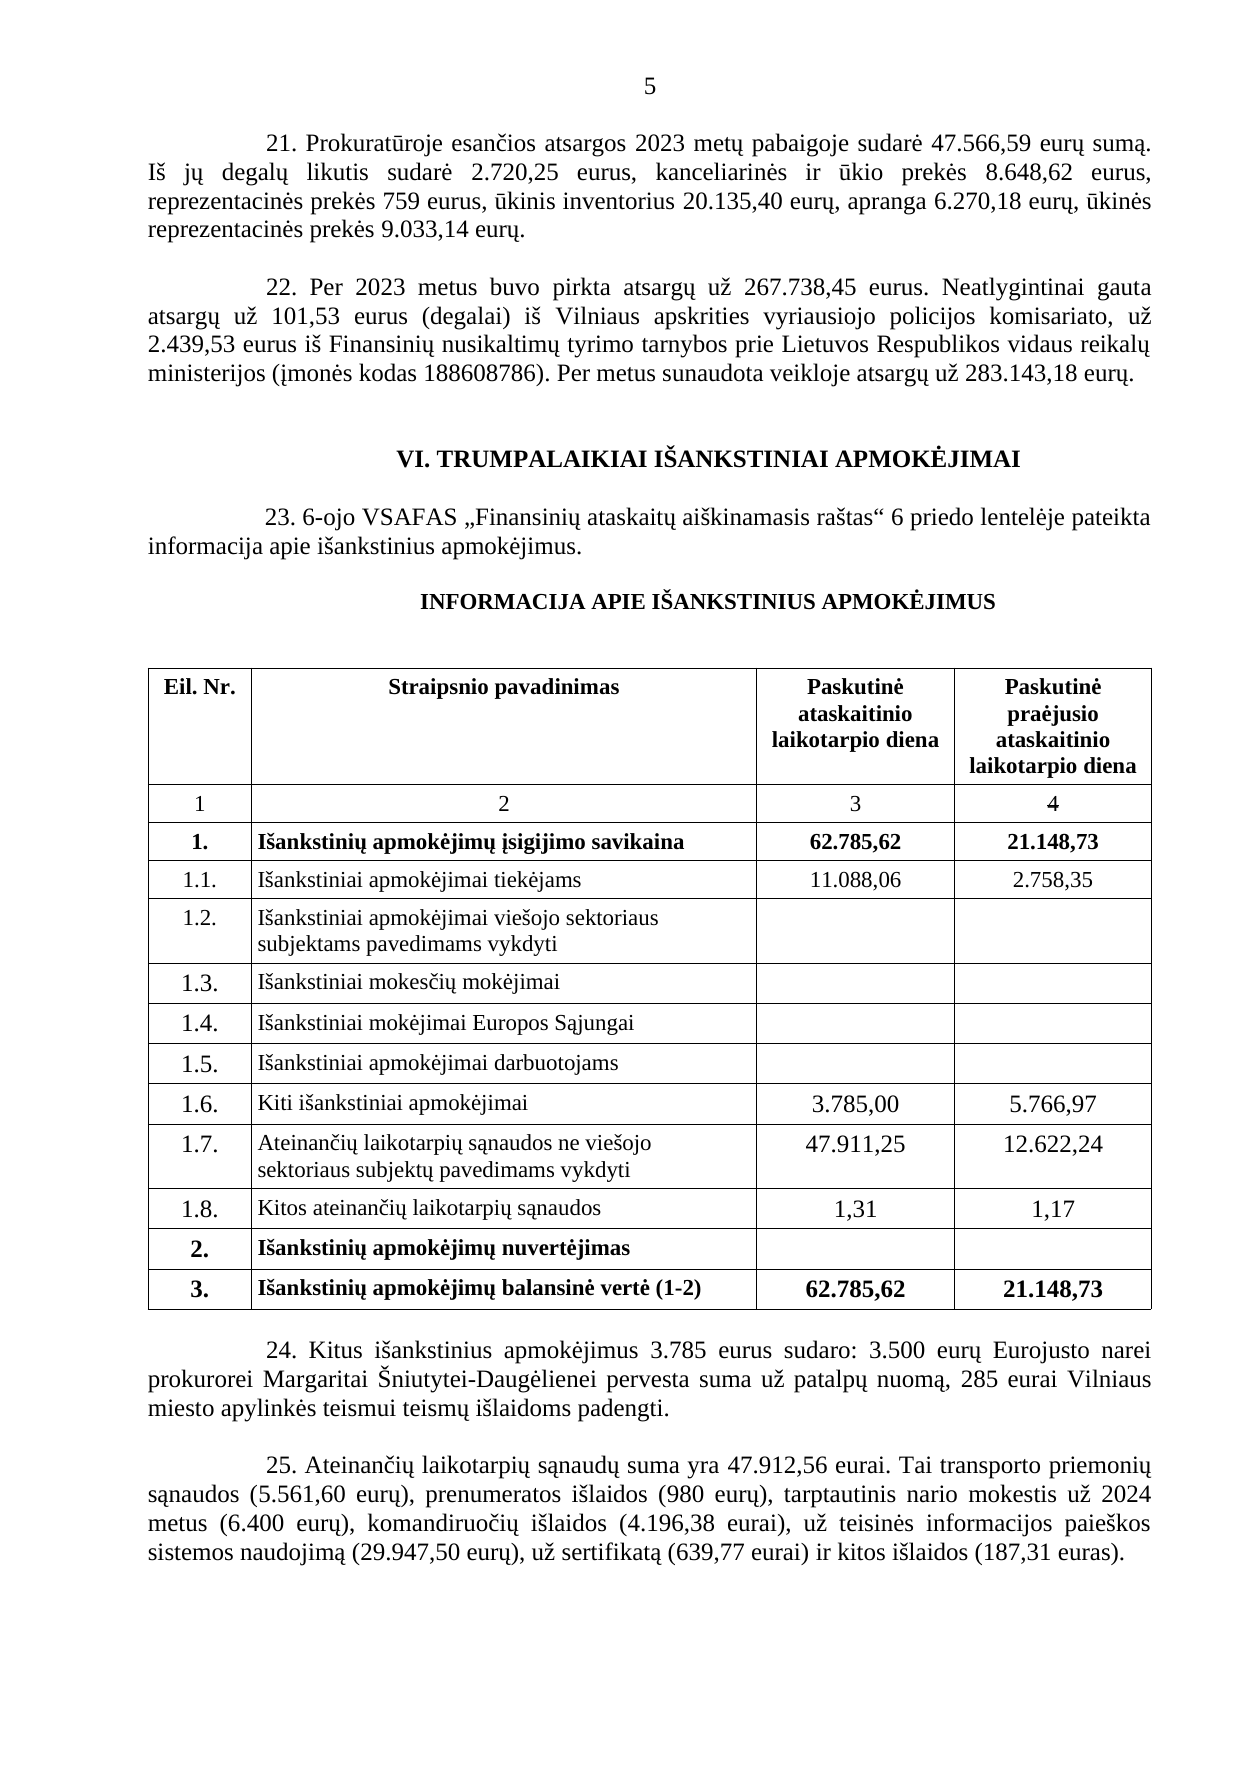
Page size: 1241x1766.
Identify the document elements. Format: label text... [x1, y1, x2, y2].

table_cell [757, 899, 954, 962]
table_cell 1.7. [149, 1125, 251, 1188]
table_cell 1.5. [149, 1044, 251, 1083]
table_cell [757, 1229, 954, 1268]
table_cell 1.3. [149, 964, 251, 1003]
table_cell Išankstiniai apmokėjimai viešojo sektoriaus subjektams pavedimams vykdyti [252, 899, 756, 962]
table_cell 11.088,06 [757, 861, 954, 898]
table_cell [955, 899, 1151, 962]
table_cell Išankstiniai mokėjimai Europos Sąjungai [252, 1004, 756, 1043]
table_cell 1.8. [149, 1189, 251, 1228]
table_header Straipsnio pavadinimas [252, 669, 756, 784]
table_cell 62.785,62 [757, 1270, 954, 1309]
table_header Eil. Nr. [149, 669, 251, 784]
table_cell 3. [149, 1270, 251, 1309]
table_cell 1 [149, 785, 251, 822]
table_cell [757, 1044, 954, 1083]
text 21. Prokuratūroje esančios atsargos 2023 metų pabaigoje sudarė 47.566,59 eurų sumą. Iš jų degalų likutis sudarė 2.720,25 eurus, kanceliarinės ir ūkio prekės 8.648,62 eurus, reprezentacinės prekės 759 eurus, ūkinis inventorius 20.135,40 eurų, apranga 6.270,18 eurų, ūkinės reprezentacinės prekės 9.033,14 eurų. [148, 128, 1152, 243]
text 24. Kitus išankstinius apmokėjimus 3.785 eurus sudaro: 3.500 eurų Eurojusto narei prokurorei Margaritai Šniutytei-Daugėlienei pervesta suma už patalpų nuomą, 285 eurai Vilniaus miesto apylinkės teismui teismų išlaidoms padengti. [148, 1335, 1152, 1422]
text 23. 6-ojo VSAFAS „Finansinių ataskaitų aiškinamasis raštas“ 6 priedo lentelėje pateikta informacija apie išankstinius apmokėjimus. [148, 502, 1152, 559]
table_cell [955, 1004, 1151, 1043]
table_cell 2.758,35 [955, 861, 1151, 898]
table_cell 2 [252, 785, 756, 822]
table_cell 4 [955, 785, 1151, 822]
table_cell Kitos ateinančių laikotarpių sąnaudos [252, 1189, 756, 1228]
table_cell 1.4. [149, 1004, 251, 1043]
table_cell 1. [149, 823, 251, 860]
table_cell Ateinančių laikotarpių sąnaudos ne viešojo sektoriaus subjektų pavedimams vykdyti [252, 1125, 756, 1188]
table_cell Kiti išankstiniai apmokėjimai [252, 1084, 756, 1124]
text VI. TRUMPALAIKIAI IŠANKSTINIAI APMOKĖJIMAI [148, 444, 1152, 473]
table_cell [757, 964, 954, 1003]
table_cell Išankstiniai apmokėjimai tiekėjams [252, 861, 756, 898]
table_cell [955, 1229, 1151, 1268]
table_cell 12.622,24 [955, 1125, 1151, 1188]
table_cell [757, 1004, 954, 1043]
table_cell 1.1. [149, 861, 251, 898]
text 22. Per 2023 metus buvo pirkta atsargų už 267.738,45 eurus. Neatlygintinai gauta atsargų už 101,53 eurus (degalai) iš Vilniaus apskrities vyriausiojo policijos komisariato, už 2.439,53 eurus iš Finansinių nusikaltimų tyrimo tarnybos prie Lietuvos Respublikos vidaus reikalų ministerijos (įmonės kodas 188608786). Per metus sunaudota veikloje atsargų už 283.143,18 eurų. [148, 272, 1152, 387]
text 25. Ateinančių laikotarpių sąnaudų suma yra 47.912,56 eurai. Tai transporto priemonių sąnaudos (5.561,60 eurų), prenumeratos išlaidos (980 eurų), tarptautinis nario mokestis už 2024 metus (6.400 eurų), komandiruočių išlaidos (4.196,38 eurai), už teisinės informacijos paieškos sistemos naudojimą (29.947,50 eurų), už sertifikatą (639,77 eurai) ir kitos išlaidos (187,31 euras). [148, 1450, 1152, 1565]
table_cell 1,31 [757, 1189, 954, 1228]
table_cell 1,17 [955, 1189, 1151, 1228]
text INFORMACIJA APIE IŠANKSTINIUS APMOKĖJIMUS [148, 588, 1152, 615]
table_cell 62.785,62 [757, 823, 954, 860]
table_cell Išankstinių apmokėjimų įsigijimo savikaina [252, 823, 756, 860]
table_header Paskutinė ataskaitinio laikotarpio diena [757, 669, 954, 784]
table_header Paskutinė praėjusio ataskaitinio laikotarpio diena [955, 669, 1151, 784]
table_cell 5.766,97 [955, 1084, 1151, 1124]
table_cell [955, 1044, 1151, 1083]
table_cell 21.148,73 [955, 1270, 1151, 1309]
table_cell 3.785,00 [757, 1084, 954, 1124]
table_cell Išankstiniai apmokėjimai darbuotojams [252, 1044, 756, 1083]
table_cell Išankstiniai mokesčių mokėjimai [252, 964, 756, 1003]
table_cell 1.2. [149, 899, 251, 962]
table_cell 1.6. [149, 1084, 251, 1124]
table_cell Išankstinių apmokėjimų balansinė vertė (1-2) [252, 1270, 756, 1309]
table_cell Išankstinių apmokėjimų nuvertėjimas [252, 1229, 756, 1268]
table_cell 2. [149, 1229, 251, 1268]
table_cell 21.148,73 [955, 823, 1151, 860]
table_cell 3 [757, 785, 954, 822]
table_cell 47.911,25 [757, 1125, 954, 1188]
table_cell [955, 964, 1151, 1003]
